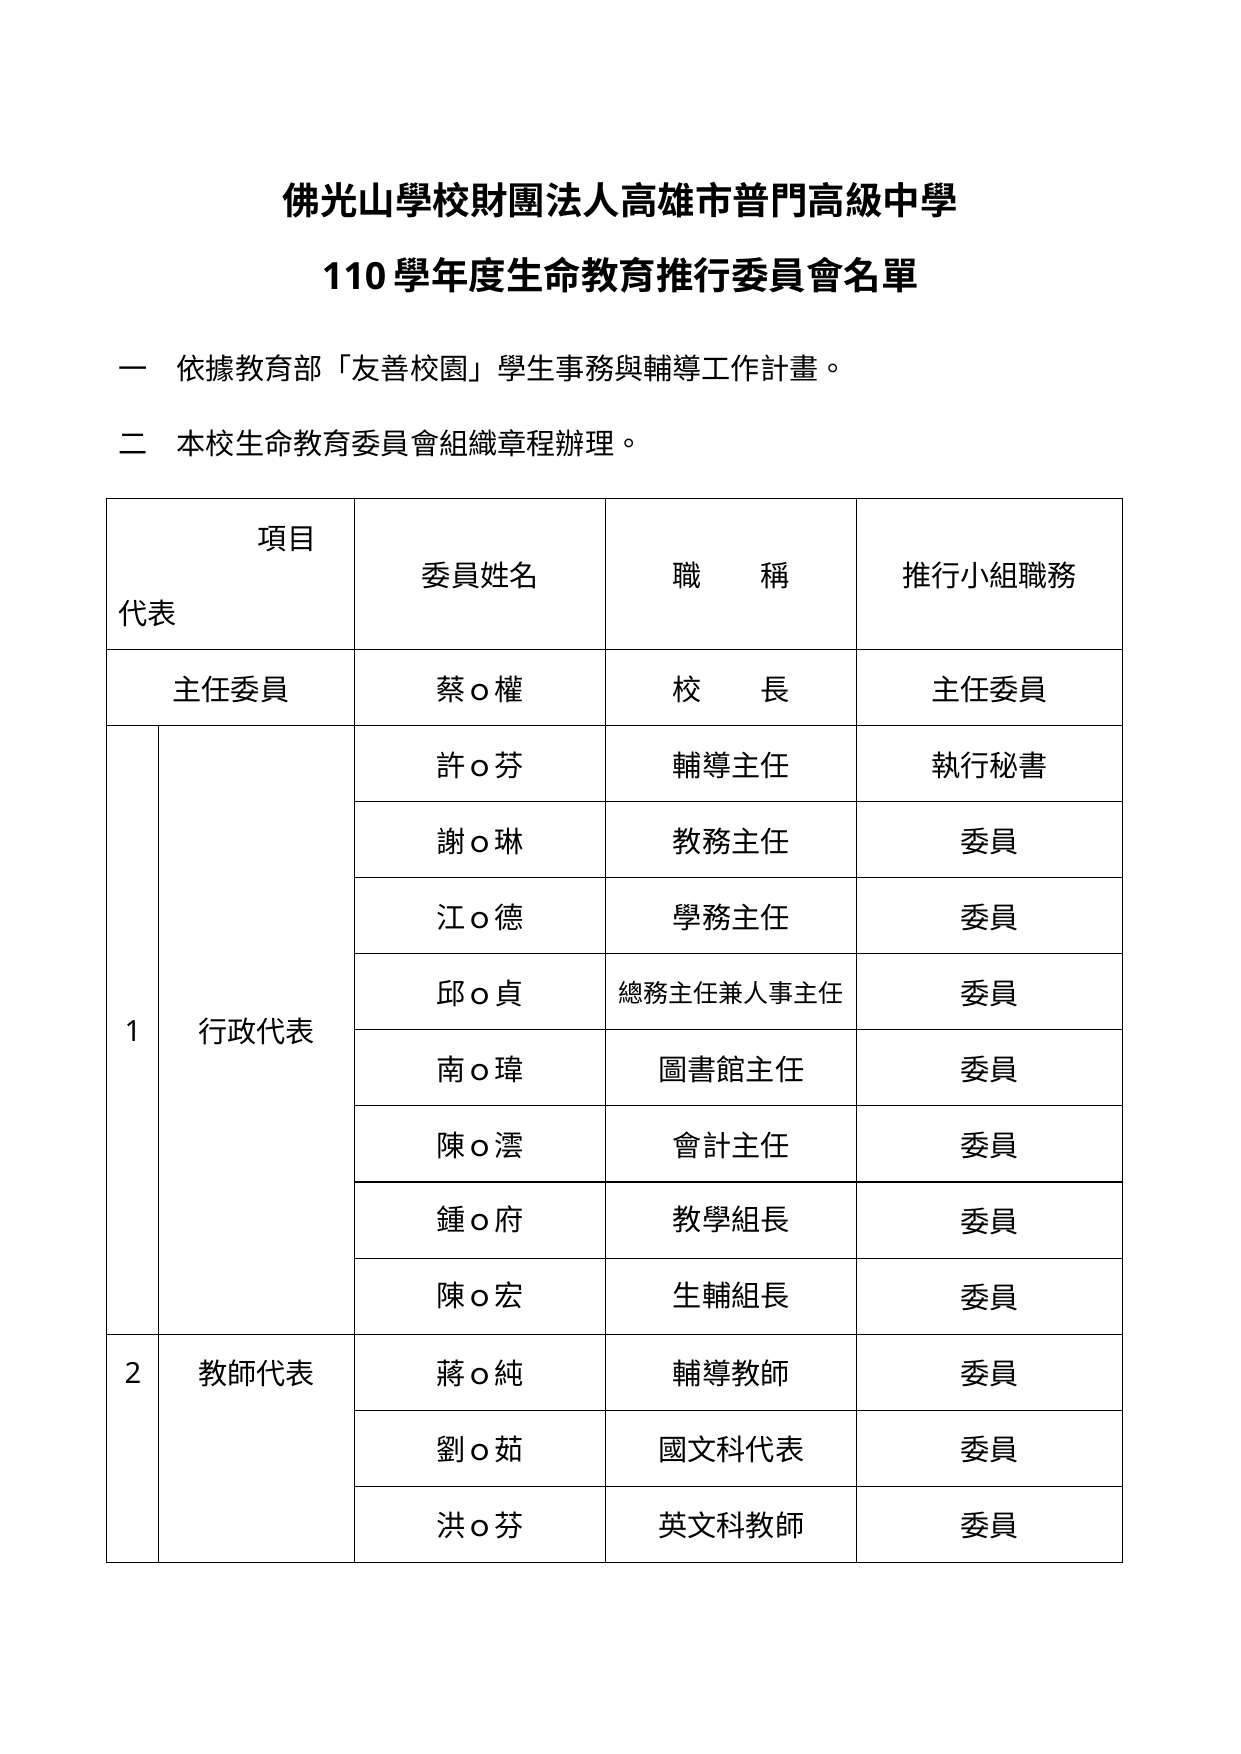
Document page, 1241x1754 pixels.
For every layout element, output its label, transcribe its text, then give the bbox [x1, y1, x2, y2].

table_cell 洪ｏ芬 [355, 1487, 605, 1562]
table_cell 謝ｏ琳 [355, 802, 605, 877]
table_cell 會計主任 [606, 1106, 856, 1181]
table_cell 陳ｏ澐 [355, 1106, 605, 1181]
table_header 項目 代表 [107, 499, 354, 649]
table_cell 主任委員 [107, 650, 354, 725]
table_cell 行政代表 [159, 726, 354, 1333]
table_cell 2 [107, 1335, 158, 1562]
table_cell 委員 [857, 1411, 1122, 1486]
table_cell 委員 [857, 1259, 1122, 1333]
table_cell 委員 [857, 1106, 1122, 1181]
table_cell 1 [107, 726, 158, 1333]
table_cell 邱ｏ貞 [355, 954, 605, 1029]
table_cell 學務主任 [606, 878, 856, 953]
table_cell 蔣ｏ純 [355, 1335, 605, 1409]
list 依據教育部「友善校園」學生事務與輔導工作計畫。 [118, 329, 1122, 404]
table_cell 生輔組長 [606, 1259, 856, 1333]
table_cell 執行秘書 [857, 726, 1122, 801]
table_cell 輔導主任 [606, 726, 856, 801]
table_cell 許ｏ芬 [355, 726, 605, 801]
table_cell 委員 [857, 1335, 1122, 1409]
table_cell 南ｏ瑋 [355, 1030, 605, 1105]
list 本校生命教育委員會組織章程辦理。 [118, 404, 1122, 479]
table_cell 江ｏ德 [355, 878, 605, 953]
table_cell 總務主任兼人事主任 [606, 954, 856, 1029]
table_cell 國文科代表 [606, 1411, 856, 1486]
table_cell 劉ｏ茹 [355, 1411, 605, 1486]
table_cell 委員 [857, 802, 1122, 877]
text 佛光山學校財團法人高雄市普門高級中學 [118, 161, 1122, 236]
table_cell 教師代表 [159, 1335, 354, 1562]
table_header 委員姓名 [355, 499, 605, 649]
table_cell 委員 [857, 1487, 1122, 1562]
table_cell 鍾ｏ府 [355, 1183, 605, 1257]
table_cell 委員 [857, 1183, 1122, 1257]
table_cell 委員 [857, 1030, 1122, 1105]
table_cell 教學組長 [606, 1183, 856, 1257]
table_header 推行小組職務 [857, 499, 1122, 649]
table_cell 教務主任 [606, 802, 856, 877]
table_cell 委員 [857, 954, 1122, 1029]
table_cell 圖書館主任 [606, 1030, 856, 1105]
table_header 職 稱 [606, 499, 856, 649]
table_cell 校 長 [606, 650, 856, 725]
table_cell 蔡ｏ權 [355, 650, 605, 725]
text 110學年度生命教育推行委員會名單 [118, 236, 1122, 311]
table_cell 委員 [857, 878, 1122, 953]
table_cell 輔導教師 [606, 1335, 856, 1409]
table_cell 英文科教師 [606, 1487, 856, 1562]
table_cell 主任委員 [857, 650, 1122, 725]
table_cell 陳ｏ宏 [355, 1259, 605, 1333]
